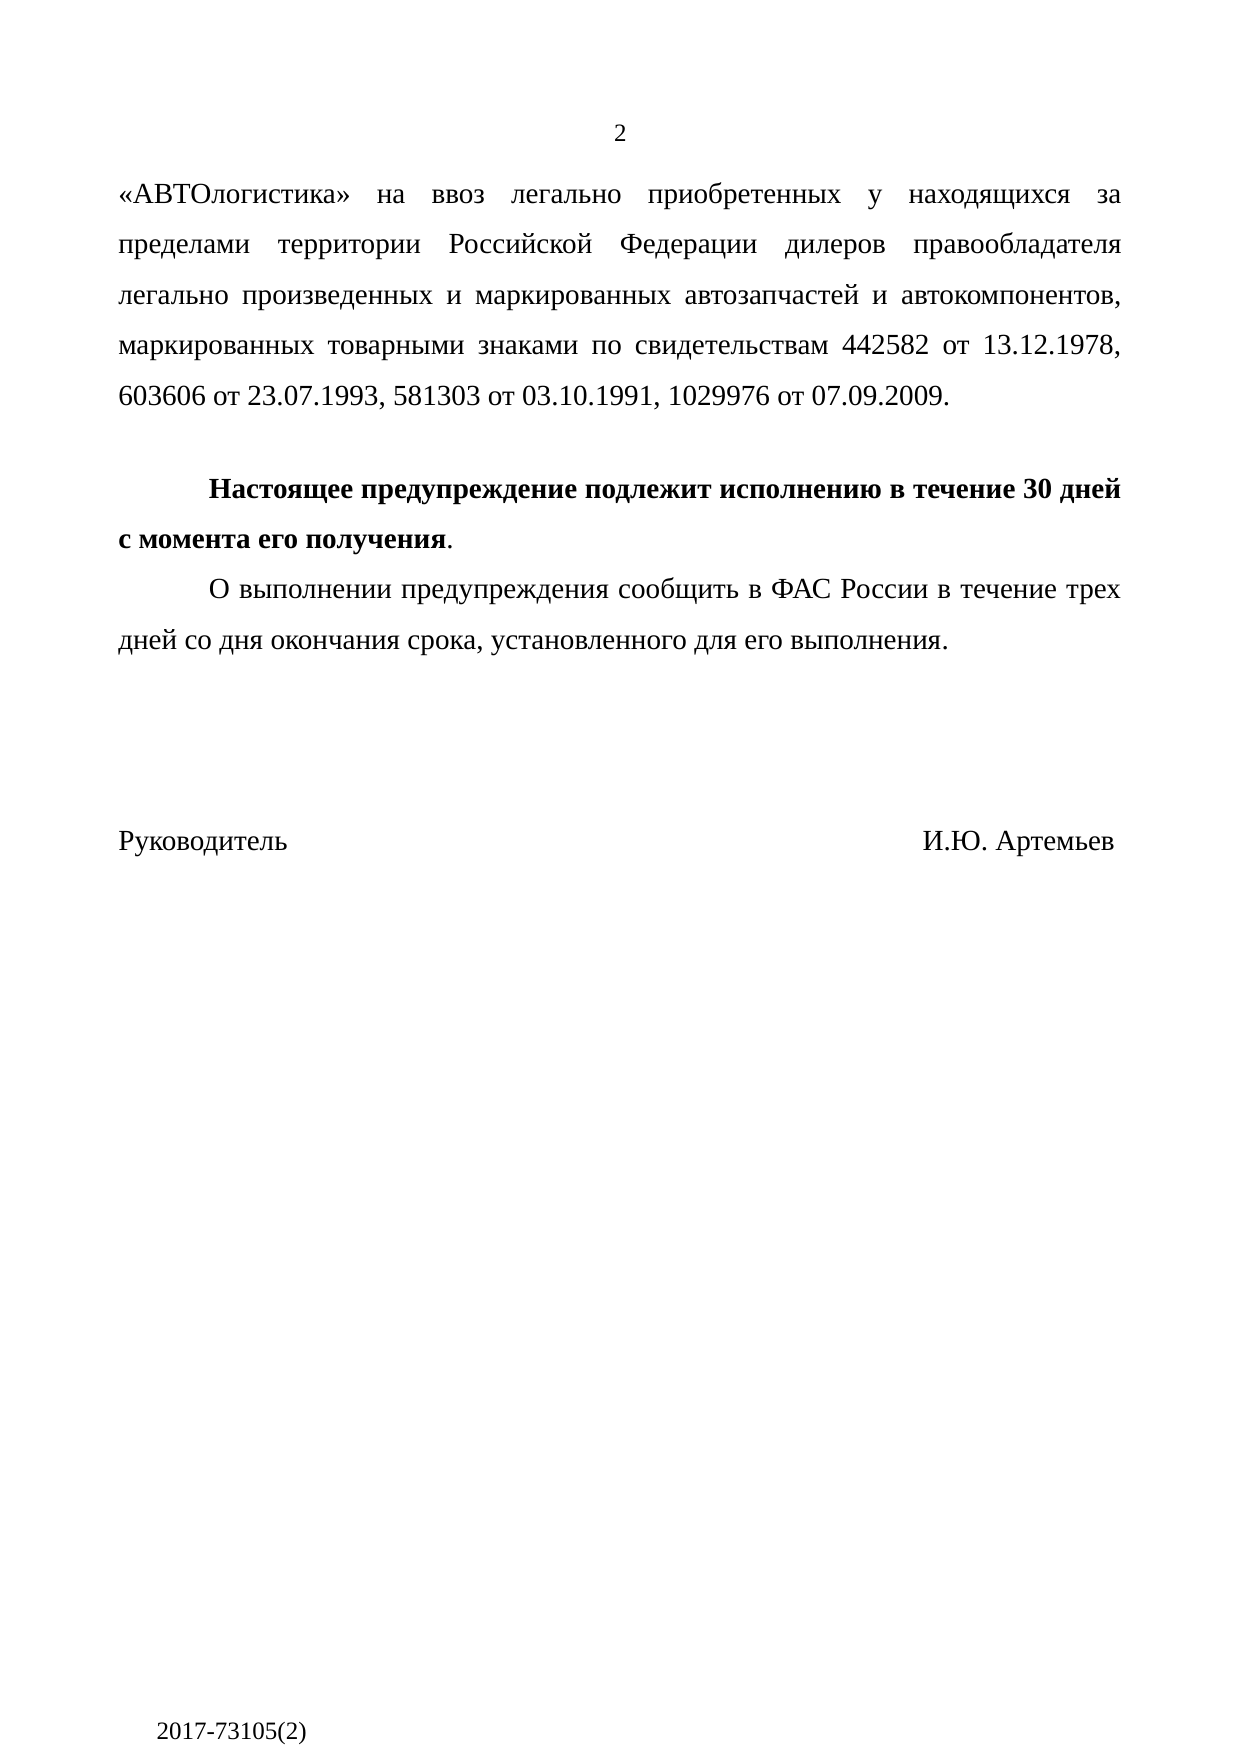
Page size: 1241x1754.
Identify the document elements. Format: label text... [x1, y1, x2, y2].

text Руководитель И.Ю. Артемьев [118, 823, 1122, 857]
text О выполнении предупреждения сообщить в ФАС России в течение трех дней со дня окончания срока, установленного для его выполнения. [118, 572, 1122, 656]
text Настоящее предупреждение подлежит исполнению в течение 30 дней с момента его получения. [118, 471, 1122, 555]
text «АВТОлогистика» на ввоз легально приобретенных у находящихся за пределами территории Российской Федерации дилеров правообладателя легально произведенных и маркированных автозапчастей и автокомпонентов, маркированных товарными знаками по свидетельствам 442582 от 13.12.1978, 603606 от 23.07.1993, 581303 от 03.10.1991, 1029976 от 07.09.2009. [118, 176, 1122, 411]
